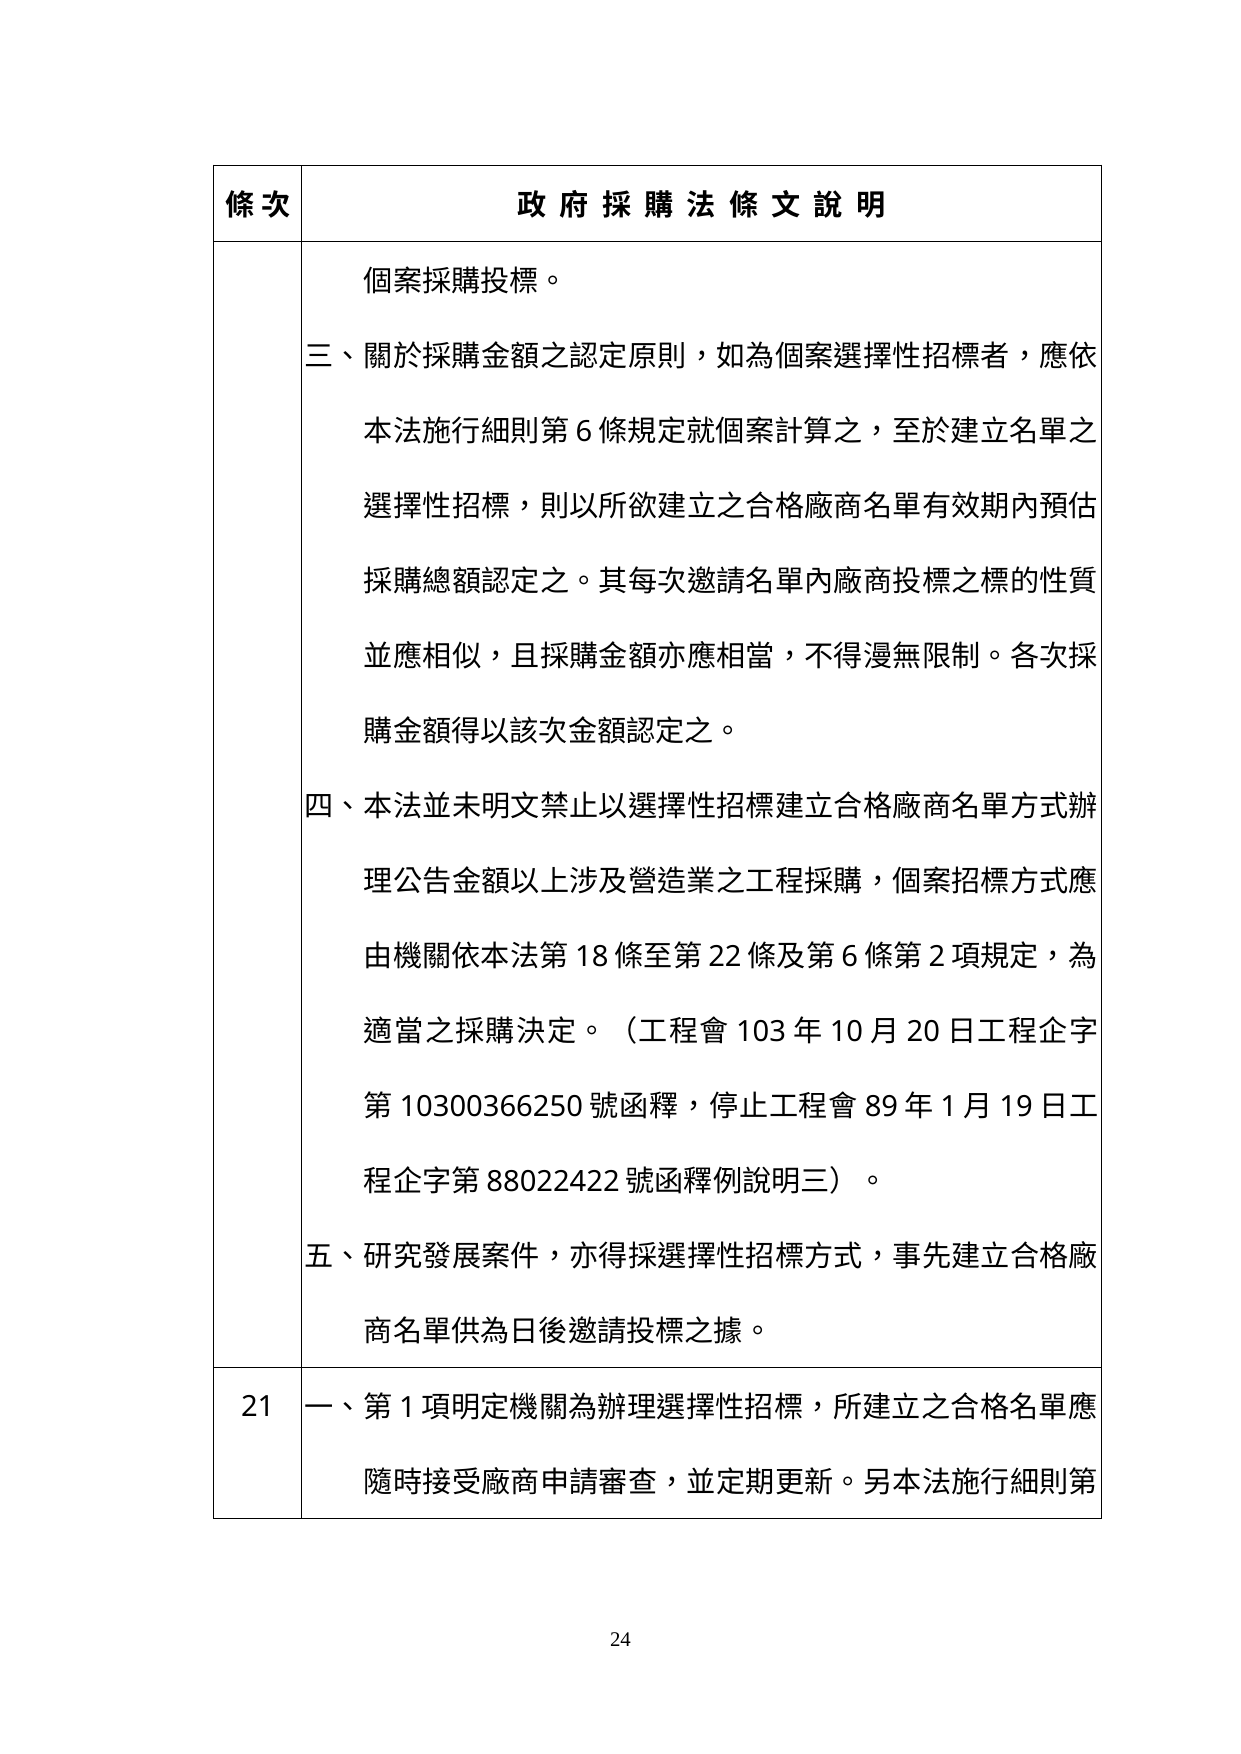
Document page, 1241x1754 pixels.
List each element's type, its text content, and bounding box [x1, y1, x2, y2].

table_header 政 府 採 購 法 條 文 說 明 [302, 166, 1101, 241]
table_cell 21 [214, 1368, 301, 1518]
table_cell 第1項明定機關為辦理選擇性招標，所建立之合格名單應隨時接受廠商申請審查，並定期更新。另本法施行細則第 [302, 1368, 1101, 1518]
table_cell [214, 242, 301, 1367]
table_cell 為提升採購效率，省卻重複性之資格審查作業，降低廠商備標費用，對於經常性採購、投標文件審查須費時長久、廠商備標需高額費用、廠商資格條件複雜或研究發展事項之公告金額以上採購，得採選擇性招標辦理，亦即得依公告方式預先辦理廠商資格審查，再邀請符合資格之廠商參與投標。 選擇性招標分為2種，一種為建立合格廠商名單的方式，另一種為個案選擇性招標。前者經資格審查合格者，可參與之同標的或同性質之採購大多不只1次，後者則僅能就個案採購投標。 關於採購金額之認定原則，如為個案選擇性招標者，應依本法施行細則第6條規定就個案計算之，至於建立名單之選擇性招標，則以所欲建立之合格廠商名單有效期內預估採購總額認定之。其每次邀請名單內廠商投標之標的性質並應相似，且採購金額亦應相當，不得漫無限制。各次採購金額得以該次金額認定之。 本法並未明文禁止以選擇性招標建立合格廠商名單方式辦理公告金額以上涉及營造業之工程採購，個案招標方式應由機關依本法第18條至第22條及第6條第2項規定，為適當之採購決定。（工程會103年10月20日工程企字第10300366250號函釋，停止工程會89年1月19日工程企字第88022422號函釋例說明三）。 研究發展案件，亦得採選擇性招標方式，事先建立合格廠商名單供為日後邀請投標之據。 [302, 242, 1101, 1367]
table_header 條 次 [214, 166, 301, 241]
